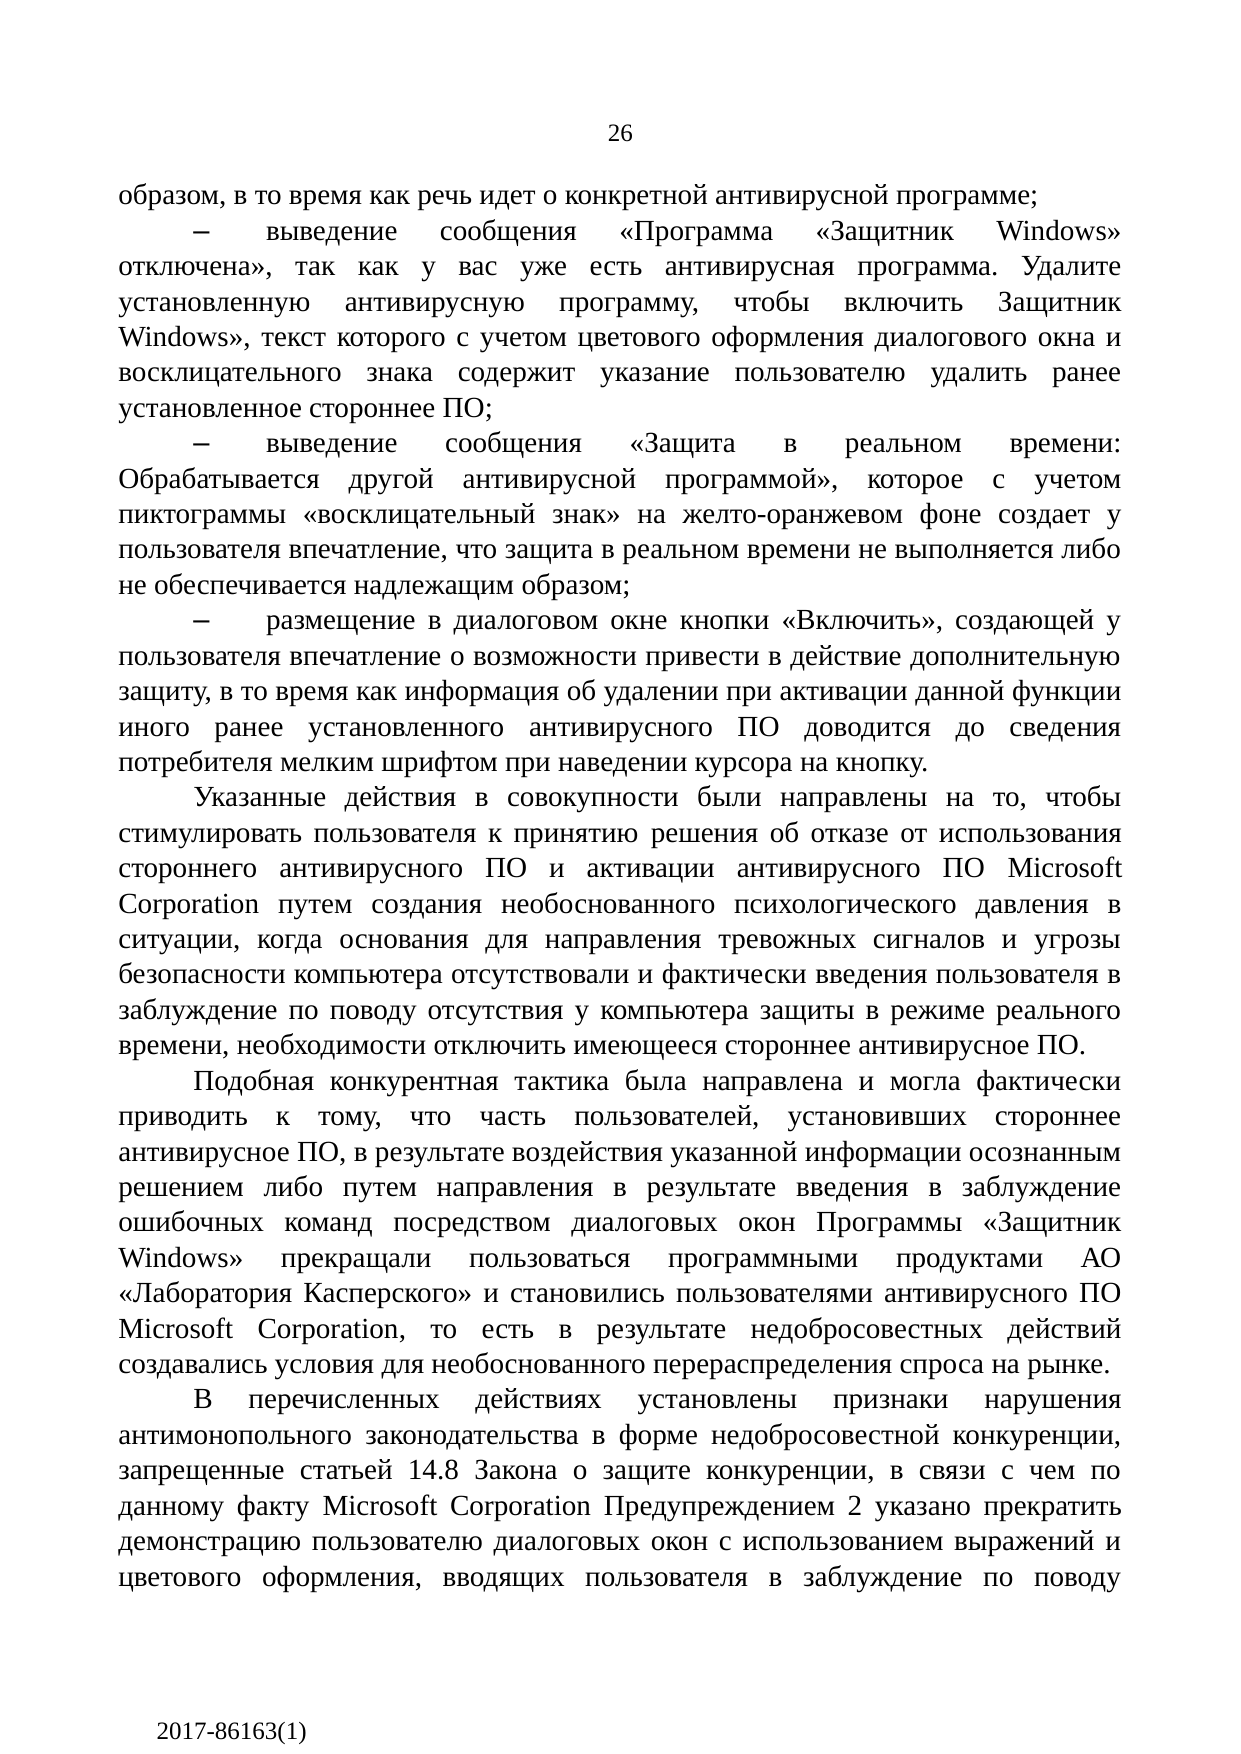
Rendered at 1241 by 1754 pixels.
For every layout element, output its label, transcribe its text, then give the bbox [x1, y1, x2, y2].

list образом, в то время как речь идет о конкретной антивирусной программе; [118, 176, 1122, 212]
text Указанные действия в совокупности были направлены на то, чтобы стимулировать пользователя к принятию решения об отказе от использования стороннего антивирусного ПО и активации антивирусного ПО Microsoft Corporation путем создания необоснованного психологического давления в ситуации, когда основания для направления тревожных сигналов и угрозы безопасности компьютера отсутствовали и фактически введения пользователя в заблуждение по поводу отсутствия у компьютера защиты в режиме реального времени, необходимости отключить имеющееся стороннее антивирусное ПО. [118, 778, 1122, 1062]
text Подобная конкурентная тактика была направлена и могла фактически приводить к тому, что часть пользователей, установивших стороннее антивирусное ПО, в результате воздействия указанной информации осознанным решением либо путем направления в результате введения в заблуждение ошибочных команд посредством диалоговых окон Программы «Защитник Windows» прекращали пользоваться программными продуктами АО «Лаборатория Касперского» и становились пользователями антивирусного ПО Microsoft Corporation, то есть в результате недобросовестных действий создавались условия для необоснованного перераспределения спроса на рынке. [118, 1062, 1122, 1381]
list размещение в диалоговом окне кнопки «Включить», создающей у пользователя впечатление о возможности привести в действие дополнительную защиту, в то время как информация об удалении при активации данной функции иного ранее установленного антивирусного ПО доводится до сведения потребителя мелким шрифтом при наведении курсора на кнопку. [118, 601, 1122, 778]
list выведение сообщения «Программа «Защитник Windows» отключена», так как у вас уже есть антивирусная программа. Удалите установленную антивирусную программу, чтобы включить Защитник Windows», текст которого с учетом цветового оформления диалогового окна и восклицательного знака содержит указание пользователю удалить ранее установленное стороннее ПО; [118, 212, 1122, 424]
text В перечисленных действиях установлены признаки нарушения антимонопольного законодательства в форме недобросовестной конкуренции, запрещенные статьей 14.8 Закона о защите конкуренции, в связи с чем по данному факту Microsoft Corporation Предупреждением 2 указано прекратить демонстрацию пользователю диалоговых окон с использованием выражений и цветового оформления, вводящих пользователя в заблуждение по поводу [118, 1381, 1122, 1593]
list выведение сообщения «Защита в реальном времени: Обрабатывается другой антивирусной программой», которое с учетом пиктограммы «восклицательный знак» на желто-оранжевом фоне создает у пользователя впечатление, что защита в реальном времени не выполняется либо не обеспечивается надлежащим образом; [118, 424, 1122, 601]
